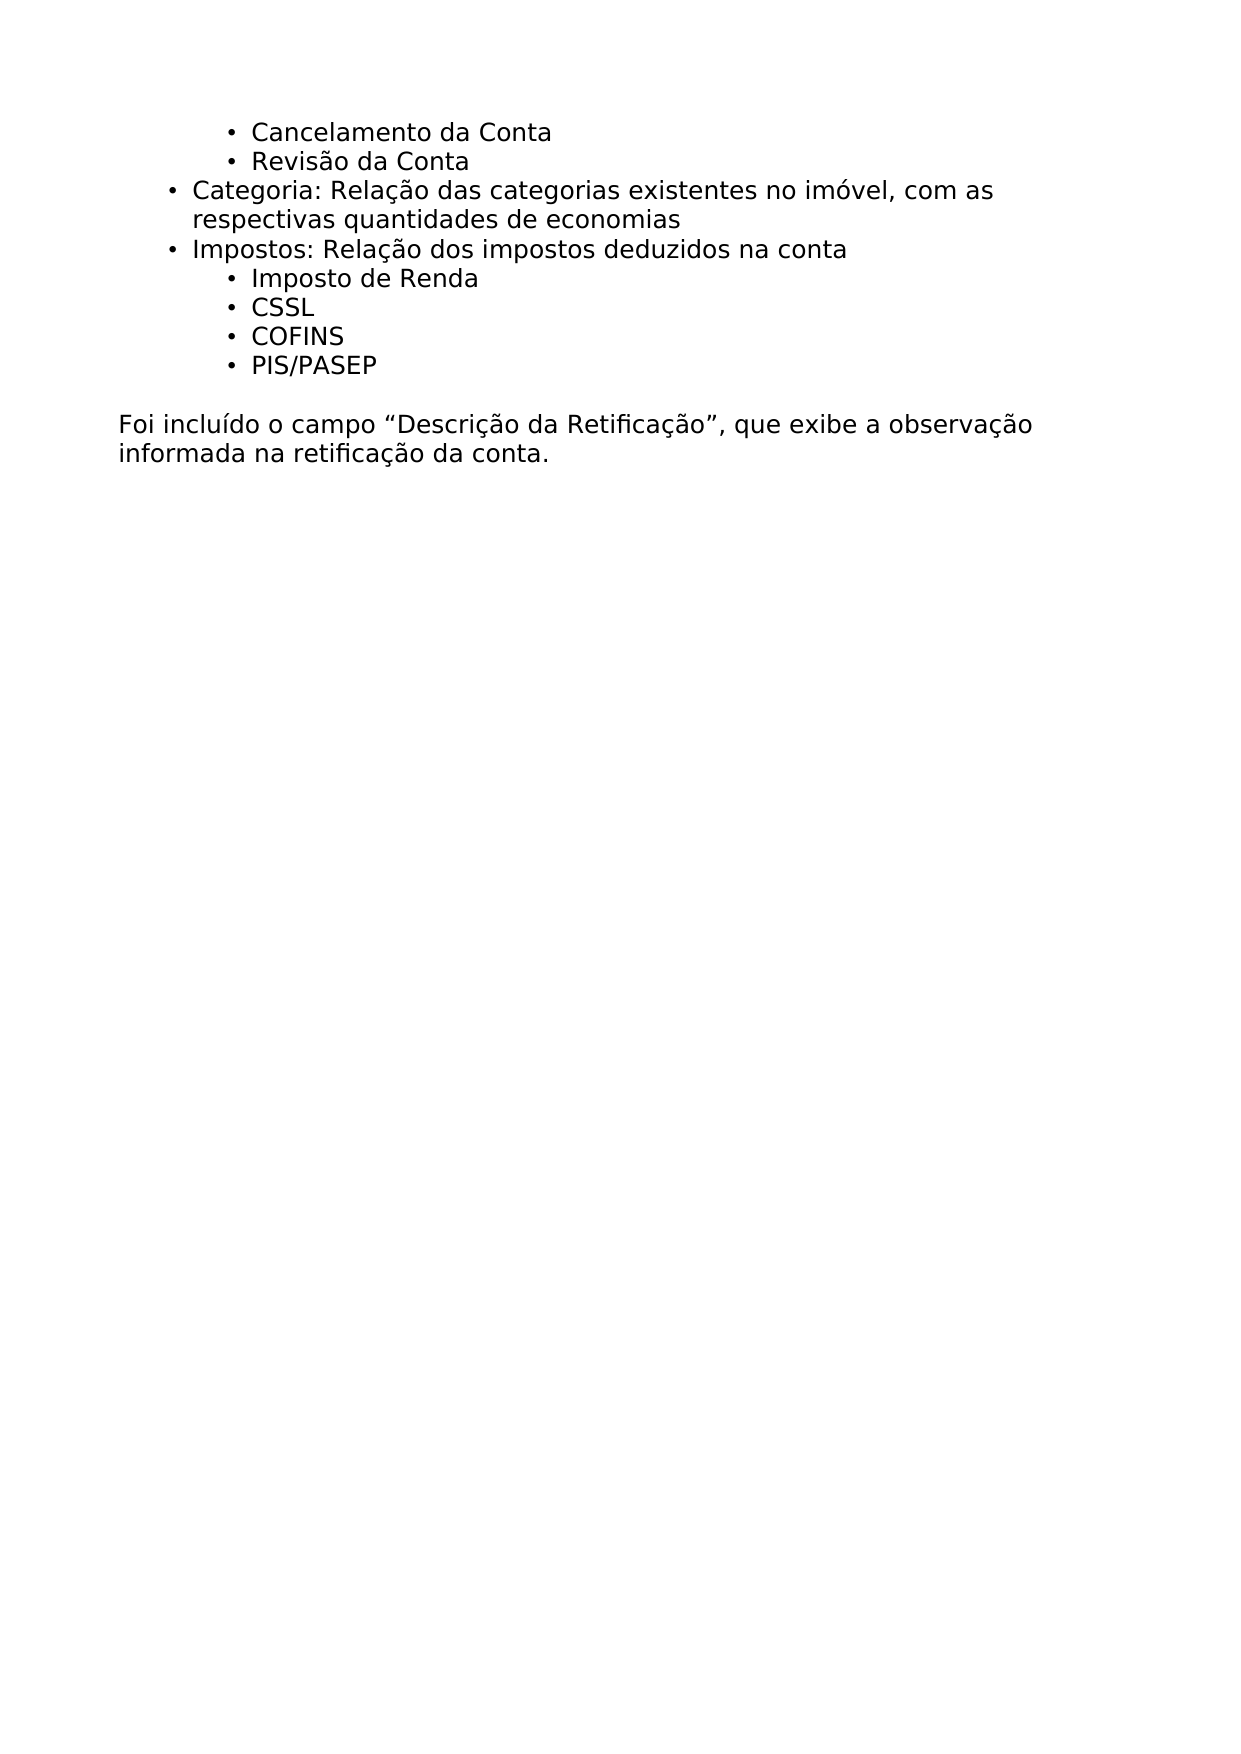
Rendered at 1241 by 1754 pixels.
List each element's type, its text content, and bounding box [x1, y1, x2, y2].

list Cancelamento da Conta [236, 118, 1122, 147]
list COFINS [236, 322, 1122, 351]
list Impostos: Relação dos impostos deduzidos na conta [177, 235, 1122, 264]
list Revisão da Conta [236, 147, 1122, 176]
list PIS/PASEP [236, 351, 1122, 381]
text Foi incluído o campo “Descrição da Retificação”, que exibe a observação informada na retificação da conta. [118, 410, 1122, 468]
list Imposto de Renda [236, 264, 1122, 293]
list CSSL [236, 293, 1122, 322]
list Categoria: Relação das categorias existentes no imóvel, com as respectivas quantidades de economias [177, 176, 1122, 235]
